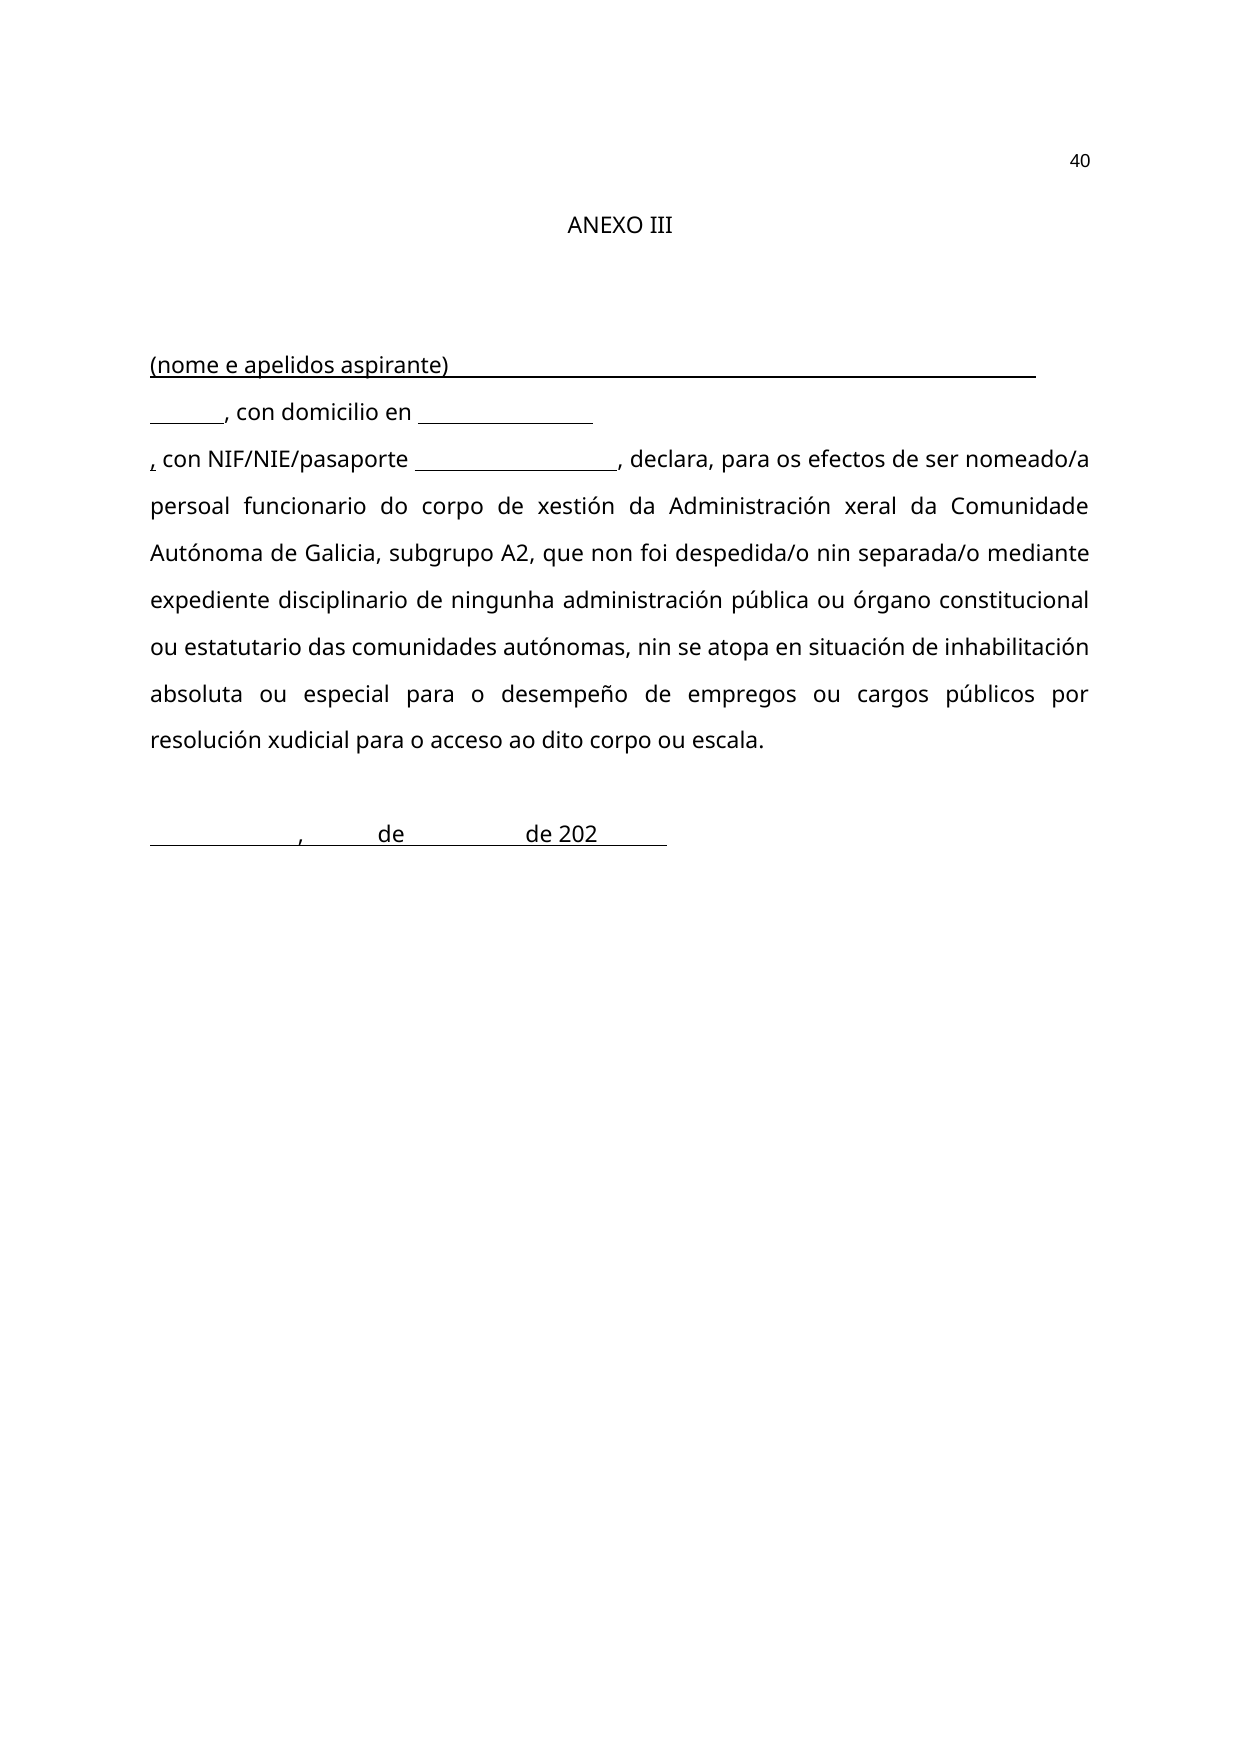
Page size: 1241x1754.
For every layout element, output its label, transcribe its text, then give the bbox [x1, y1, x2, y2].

list ANEXO III [150, 209, 1090, 240]
list , de de 202 [150, 818, 1090, 849]
list (nome e apelidos aspirante) , con domicilio en , con NIF/NIE/pasaporte , declara, para os efectos de ser nomeado/a persoal funcionario do corpo de xestión da Administración xeral da Comunidade Autónoma de Galicia, subgrupo A2, que non foi despedida/o nin separada/o mediante expediente disciplinario de ningunha administración pública ou órgano constitucional ou estatutario das comunidades autónomas, nin se atopa en situación de inhabilitación absoluta ou especial para o desempeño de empregos ou cargos públicos por resolución xudicial para o acceso ao dito corpo ou escala. [150, 349, 1090, 756]
